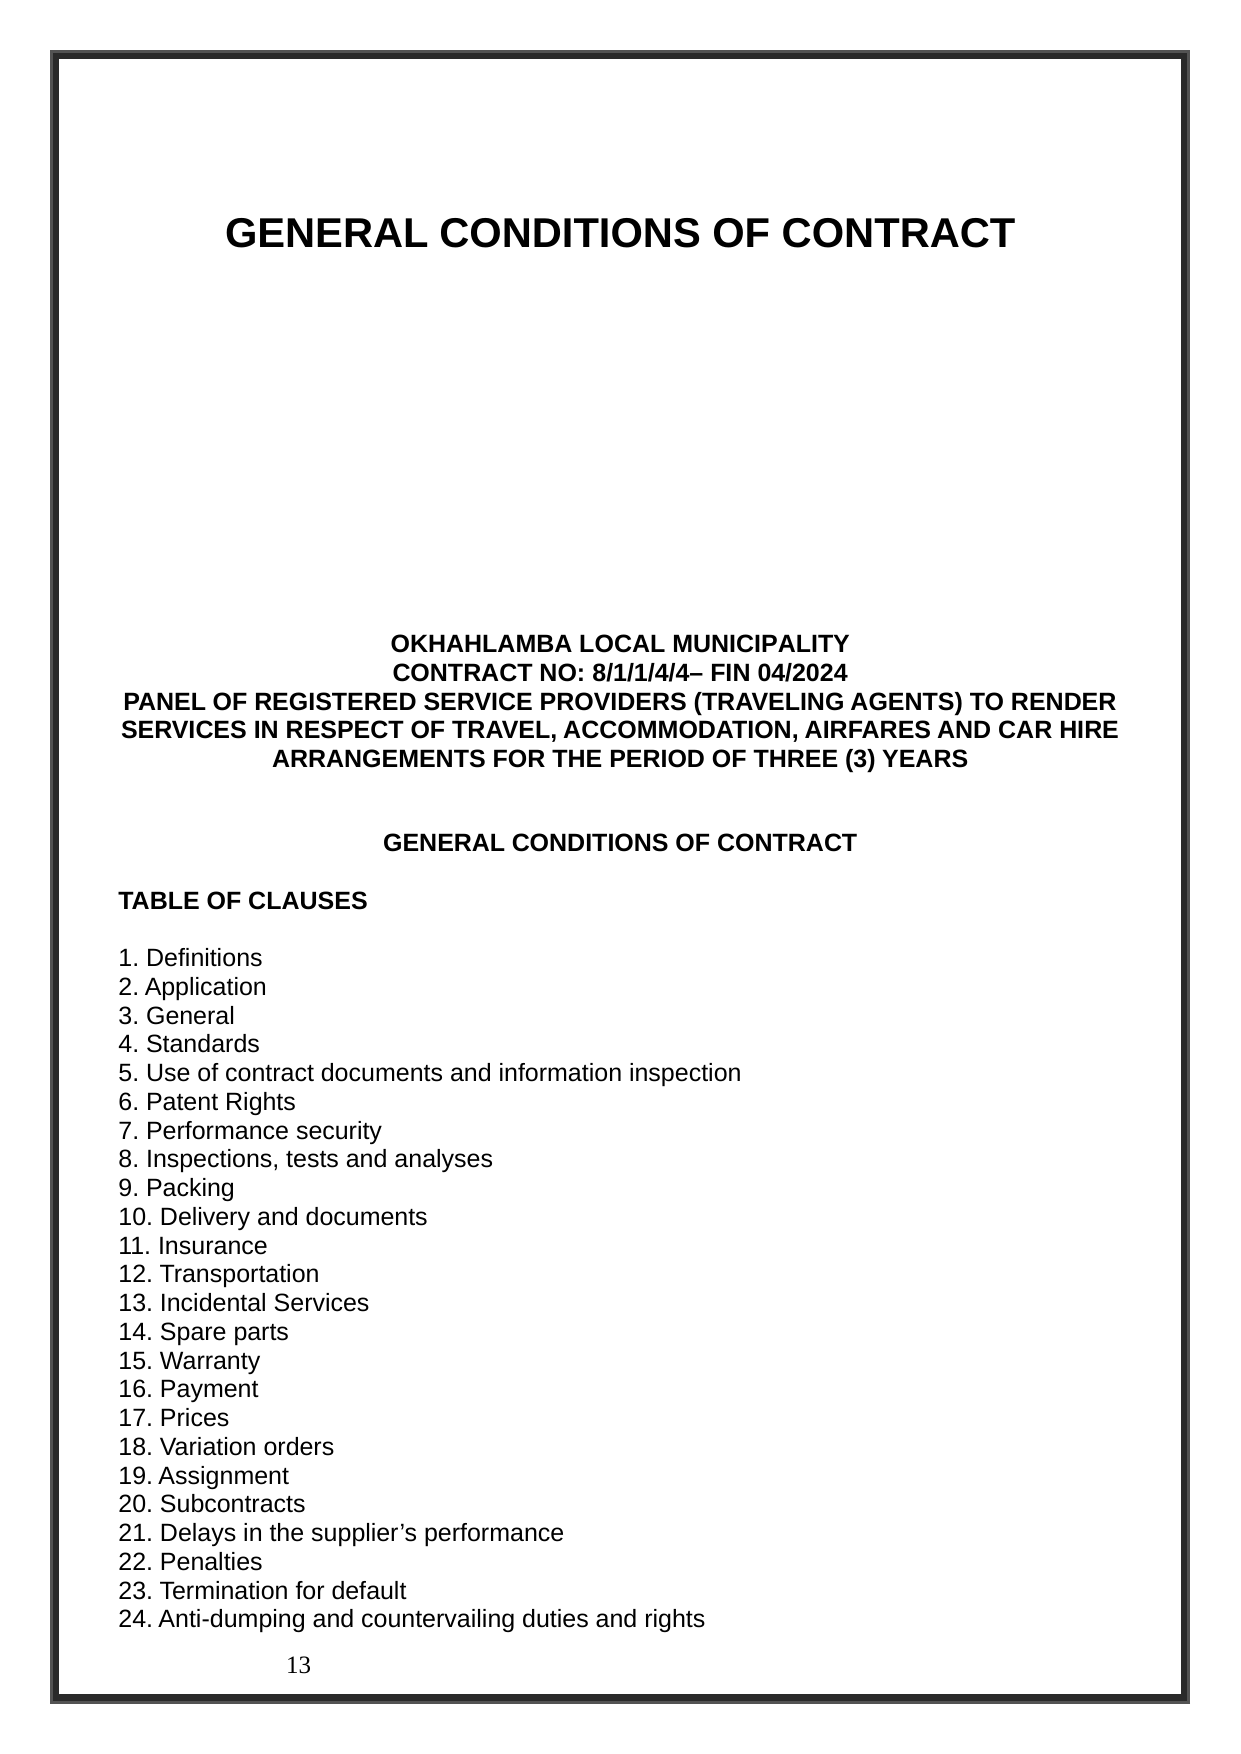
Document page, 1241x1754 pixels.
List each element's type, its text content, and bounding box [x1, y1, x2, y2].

text 10. Delivery and documents [118, 1202, 1122, 1231]
text 17. Prices [118, 1403, 1122, 1432]
text 11. Insurance [118, 1231, 1122, 1259]
text 14. Spare parts [118, 1317, 1122, 1346]
text 19. Assignment [118, 1461, 1122, 1489]
text 22. Penalties [118, 1547, 1122, 1576]
text 2. Application [118, 972, 1122, 1001]
text TABLE OF CLAUSES [118, 886, 1122, 914]
text 21. Delays in the supplier’s performance [118, 1518, 1122, 1547]
text 20. Subcontracts [118, 1489, 1122, 1518]
text 15. Warranty [118, 1346, 1122, 1374]
text GENERAL CONDITIONS OF CONTRACT [118, 828, 1122, 857]
text GENERAL CONDITIONS OF CONTRACT [118, 208, 1122, 256]
text OKHAHLAMBA LOCAL MUNICIPALITY [118, 629, 1122, 658]
text 12. Transportation [118, 1259, 1122, 1288]
text 8. Inspections, tests and analyses [118, 1144, 1122, 1173]
text 5. Use of contract documents and information inspection [118, 1058, 1122, 1087]
text 7. Performance security [118, 1116, 1122, 1144]
text 24. Anti-dumping and countervailing duties and rights [118, 1604, 1122, 1633]
text 18. Variation orders [118, 1432, 1122, 1461]
text 6. Patent Rights [118, 1087, 1122, 1116]
text PANEL OF REGISTERED SERVICE PROVIDERS (TRAVELING AGENTS) TO RENDER SERVICES IN RESPECT OF TRAVEL, ACCOMMODATION, AIRFARES AND CAR HIRE ARRANGEMENTS FOR THE PERIOD OF THREE (3) YEARS [118, 687, 1122, 773]
text 23. Termination for default [118, 1576, 1122, 1604]
text 16. Payment [118, 1374, 1122, 1403]
text 3. General [118, 1001, 1122, 1029]
text 4. Standards [118, 1029, 1122, 1058]
text 9. Packing [118, 1173, 1122, 1202]
text 13. Incidental Services [118, 1288, 1122, 1317]
text 1. Definitions [118, 943, 1122, 972]
text CONTRACT NO: 8/1/1/4/4– FIN 04/2024 [118, 658, 1122, 687]
